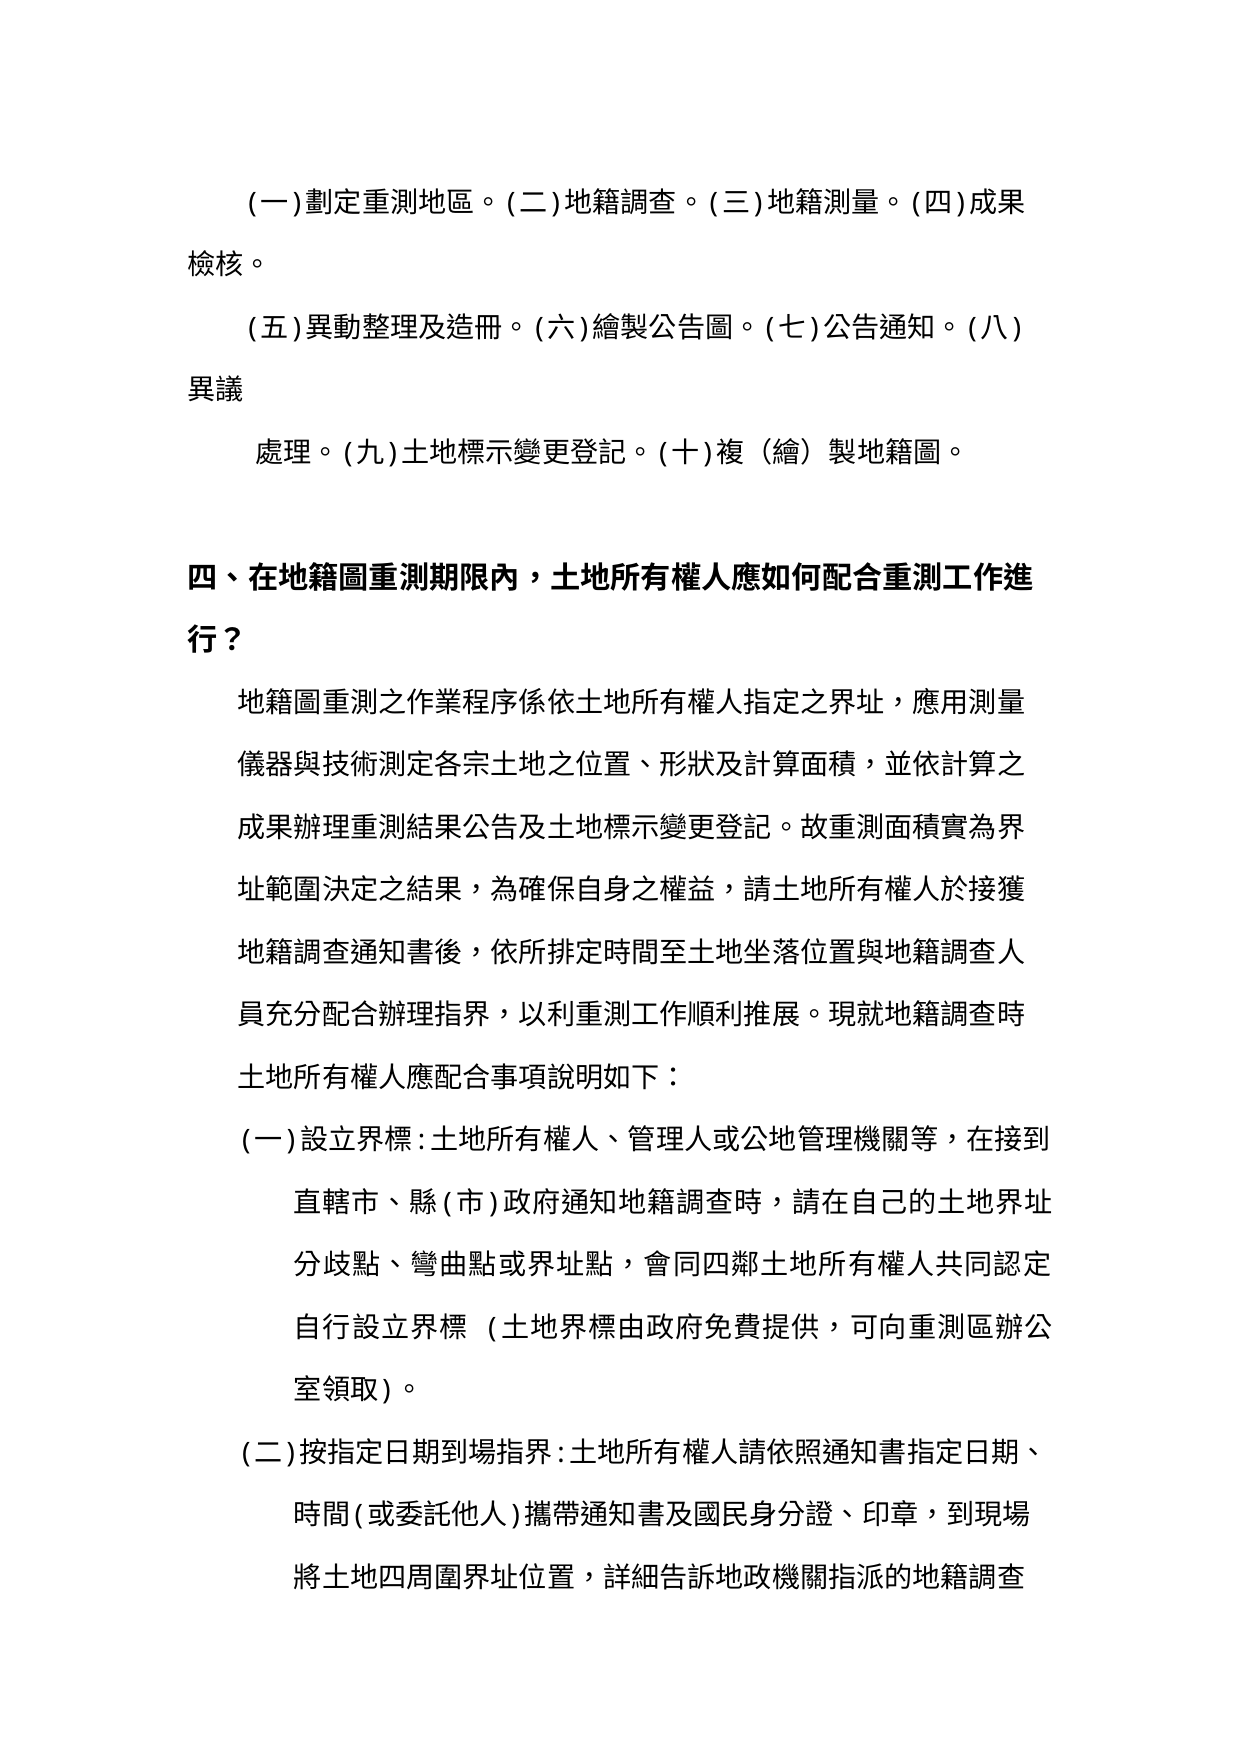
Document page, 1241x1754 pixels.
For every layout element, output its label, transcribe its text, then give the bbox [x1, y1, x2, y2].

text 地籍圖重測之作業程序係依土地所有權人指定之界址，應用測量儀器與技術測定各宗土地之位置、形狀及計算面積，並依計算之成果辦理重測結果公告及土地標示變更登記。故重測面積實為界址範圍決定之結果，為確保自身之權益，請土地所有權人於接獲地籍調查通知書後，依所排定時間至土地坐落位置與地籍調查人員充分配合辦理指界，以利重測工作順利推展。現就地籍調查時土地所有權人應配合事項說明如下： [237, 658, 1053, 1096]
text (二)按指定日期到場指界:土地所有權人請依照通知書指定日期、時間(或委託他人)攜帶通知書及國民身分證、印章，到現場將土地四周圍界址位置，詳細告訴地政機關指派的地籍調查 [237, 1408, 1053, 1596]
text (一)設立界標:土地所有權人、管理人或公地管理機關等，在接到直轄市、縣(市)政府通知地籍調查時，請在自己的土地界址分歧點、彎曲點或界址點，會同四鄰土地所有權人共同認定自行設立界標 (土地界標由政府免費提供，可向重測區辦公室領取)。 [237, 1096, 1053, 1408]
text 四、在地籍圖重測期限內，土地所有權人應如何配合重測工作進行？ [187, 533, 1053, 658]
text (五)異動整理及造冊。(六)繪製公告圖。(七)公告通知。(八)異議 處理。(九)土地標示變更登記。(十)複（繪）製地籍圖。 [187, 283, 1053, 471]
text (一)劃定重測地區。(二)地籍調查。(三)地籍測量。(四)成果檢核。 [187, 158, 1053, 283]
